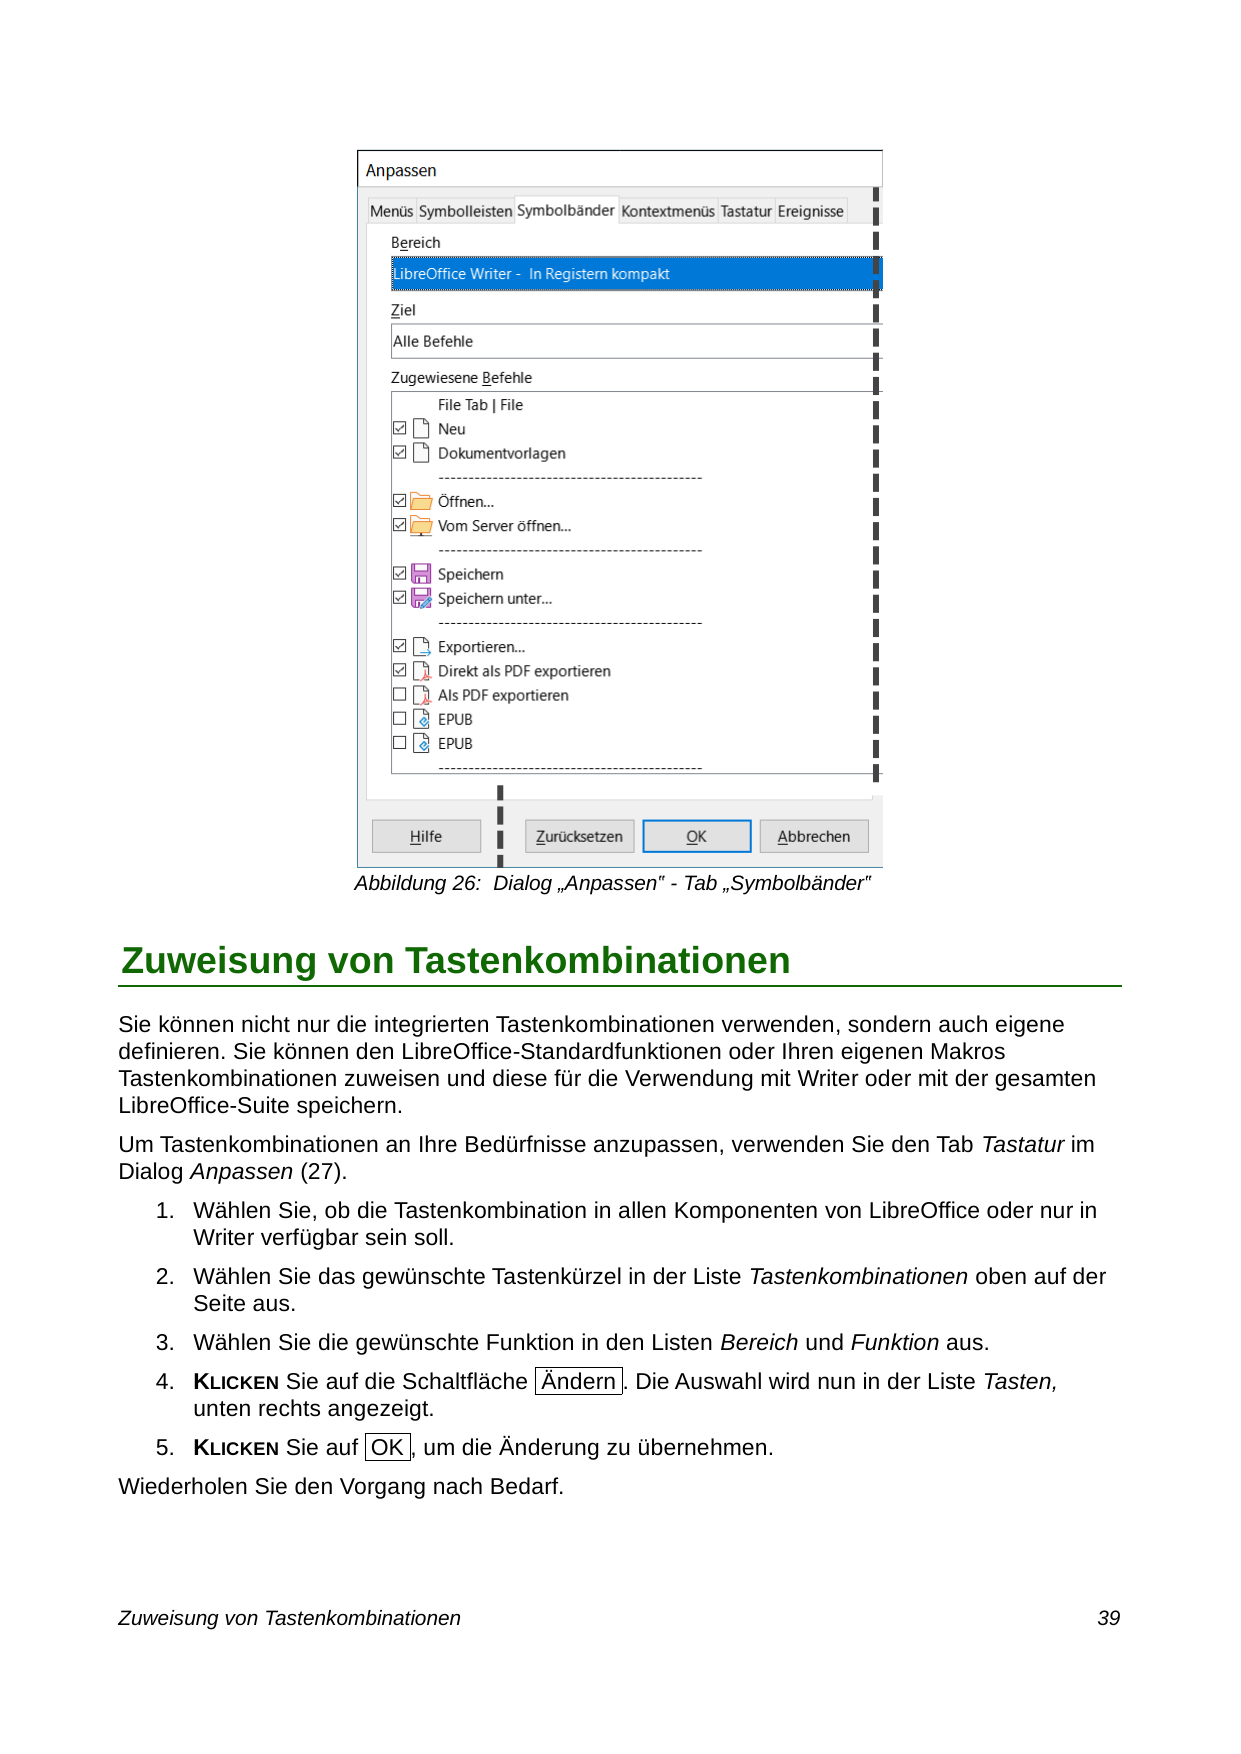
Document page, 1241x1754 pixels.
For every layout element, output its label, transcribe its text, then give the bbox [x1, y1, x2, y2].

list Klicken Sie auf die Schaltfläche Ändern. Die Auswahl wird nun in der Liste Tasten, unten rechts angezeigt. [156, 1367, 1122, 1421]
list Wählen Sie, ob die Tastenkombination in allen Komponenten von LibreOffice oder nur in Writer verfügbar sein soll. [156, 1196, 1122, 1251]
list Klicken Sie auf OK, um die Änderung zu übernehmen. [411, 1433, 1122, 1461]
text Abbildung 26: Dialog „Anpassen‟ - Tab „Symbolbänder‟ [354, 871, 886, 894]
subtitle Zuweisung von Tastenkombinationen [118, 936, 1122, 985]
list Klicken Sie auf OK, um die Änderung zu übernehmen. [156, 1433, 365, 1461]
list Wählen Sie das gewünschte Tastenkürzel in der Liste Tastenkombinationen oben auf der Seite aus. [156, 1262, 1122, 1316]
picture [354, 147, 886, 871]
text Um Tastenkombinationen an Ihre Bedürfnisse anzupassen, verwenden Sie den Tab Tastatur im Dialog Anpassen (Abbildung 27). [118, 1130, 1122, 1184]
list Klicken Sie auf OK, um die Änderung zu übernehmen. [366, 1434, 410, 1460]
list Wählen Sie die gewünschte Funktion in den Listen Bereich und Funktion aus. [156, 1328, 1122, 1355]
text Sie können nicht nur die integrierten Tastenkombinationen verwenden, sondern auch eigene definieren. Sie können den LibreOffice-Standardfunktionen oder Ihren eigenen Makros Tastenkombinationen zuweisen und diese für die Verwendung mit Writer oder mit der gesamten LibreOffice-Suite speichern. [118, 1010, 1122, 1119]
text Wiederholen Sie den Vorgang nach Bedarf. [118, 1472, 1122, 1499]
